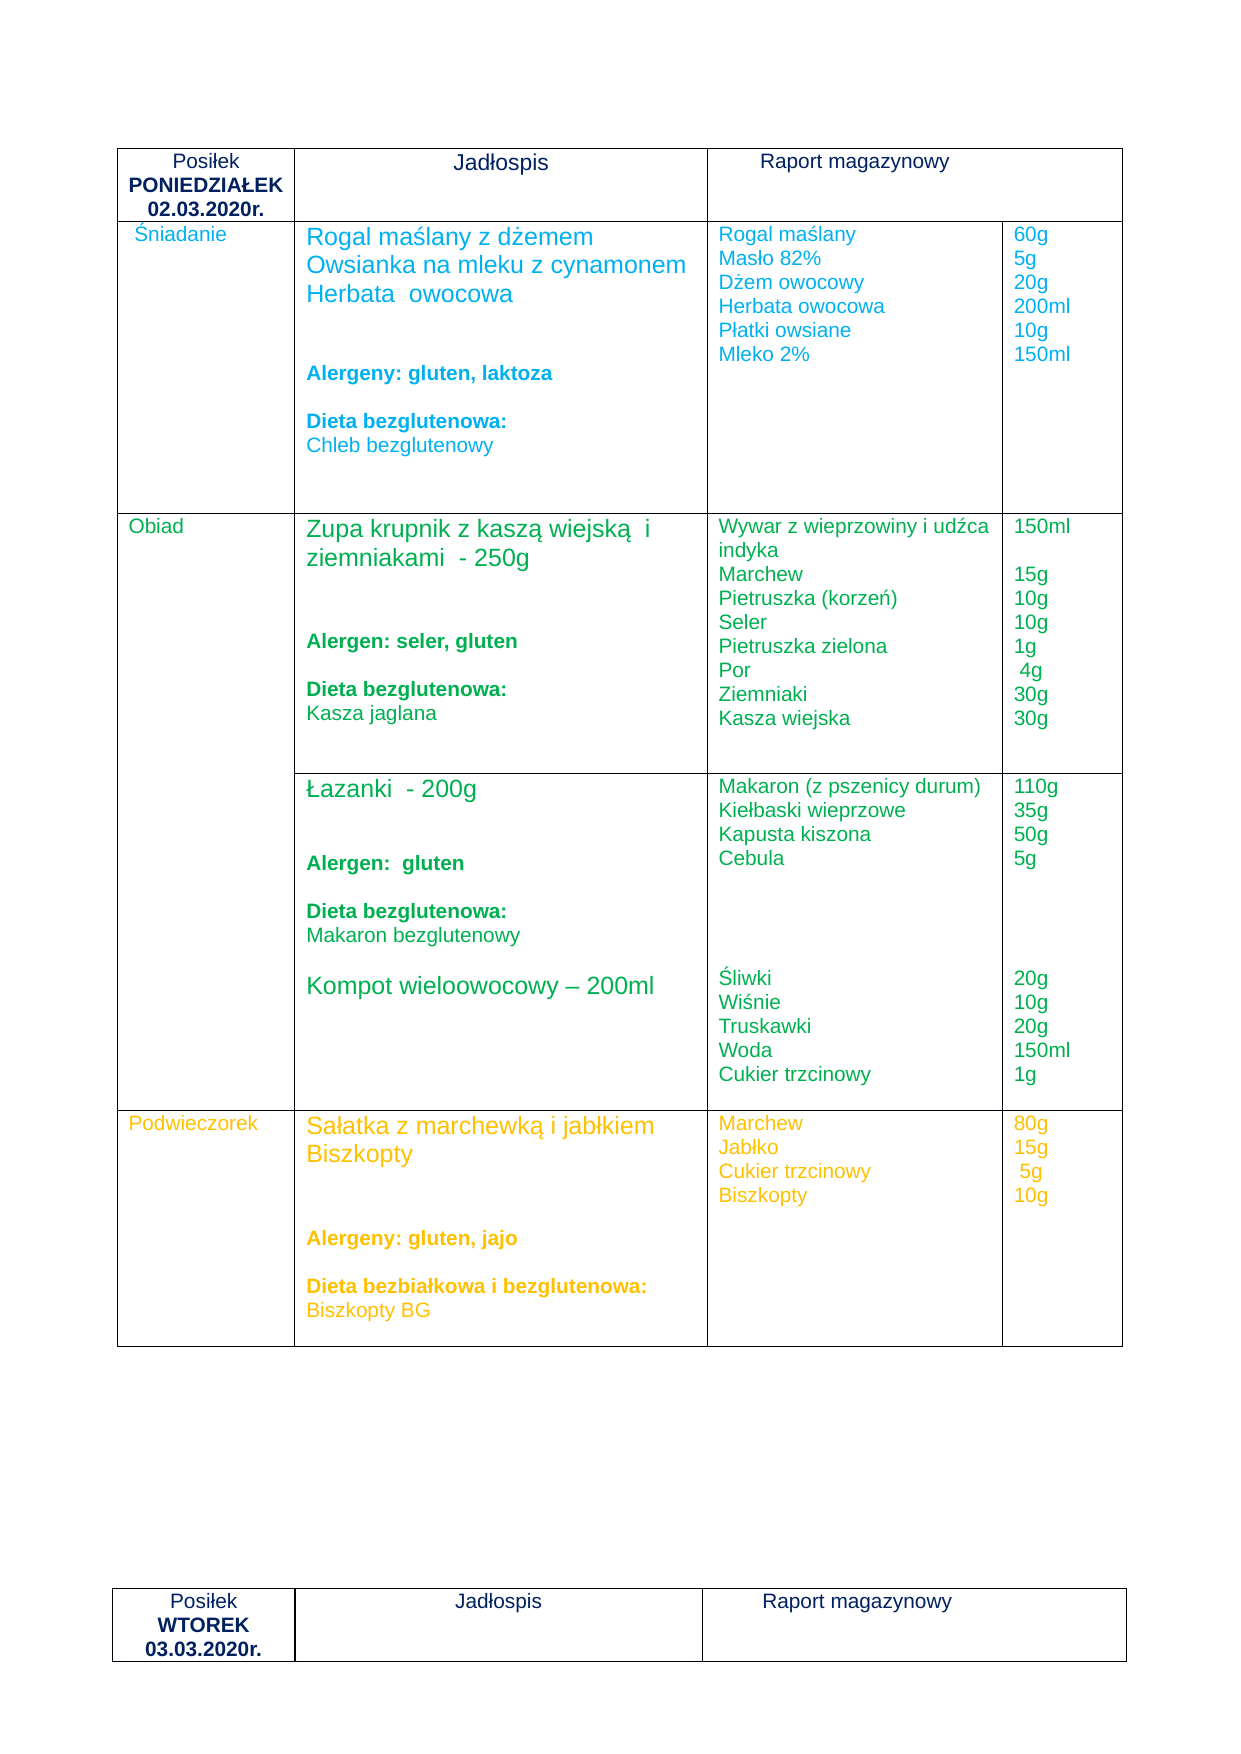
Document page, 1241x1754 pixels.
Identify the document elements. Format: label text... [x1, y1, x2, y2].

table_cell Zupa krupnik z kaszą wiejską i ziemniakami - 250g Alergen: seler, gluten Dieta bezglutenowa: Kasza jaglana [295, 514, 707, 773]
table_cell 80g 15g 5g 10g [1003, 1111, 1122, 1346]
table_cell Obiad [118, 514, 294, 1109]
table_header [1012, 1589, 1126, 1661]
table_cell 150ml 15g 10g 10g 1g 4g 30g 30g [1003, 514, 1122, 773]
table_cell Rogal maślany z dżemem Owsianka na mleku z cynamonem Herbata owocowa Alergeny: gluten, laktoza Dieta bezglutenowa: Chleb bezglutenowy [295, 222, 707, 513]
table_header Posiłek PONIEDZIAŁEK 02.03.2020r. [118, 149, 294, 221]
table_cell Marchew Jabłko Cukier trzcinowy Biszkopty [708, 1111, 1002, 1346]
table_cell Rogal maślany Masło 82% Dżem owocowy Herbata owocowa Płatki owsiane Mleko 2% [708, 222, 1002, 513]
table_header Posiłek WTOREK 03.03.2020r. [113, 1589, 294, 1661]
table_cell Podwieczorek [118, 1111, 294, 1346]
table_header Raport magazynowy [708, 149, 1002, 221]
table_cell Wywar z wieprzowiny i udźca indyka Marchew Pietruszka (korzeń) Seler Pietruszka zielona Por Ziemniaki Kasza wiejska [708, 514, 1002, 773]
table_cell 60g 5g 20g 200ml 10g 150ml [1003, 222, 1122, 513]
table_header Jadłospis [296, 1589, 702, 1661]
table_cell Śniadanie [118, 222, 294, 513]
table_cell Makaron (z pszenicy durum) Kiełbaski wieprzowe Kapusta kiszona Cebula Śliwki Wiśnie Truskawki Woda Cukier trzcinowy [708, 774, 1002, 1109]
table_header [1002, 149, 1122, 221]
table_cell 110g 35g 50g 5g 20g 10g 20g 150ml 1g [1003, 774, 1122, 1109]
table_cell Sałatka z marchewką i jabłkiem Biszkopty Alergeny: gluten, jajo Dieta bezbiałkowa i bezglutenowa: Biszkopty BG [295, 1111, 707, 1346]
table_cell Łazanki - 200g Alergen: gluten Dieta bezglutenowa: Makaron bezglutenowy Kompot wieloowocowy – 200ml [295, 774, 707, 1109]
table_header Raport magazynowy [703, 1589, 1012, 1661]
table_header Jadłospis [295, 149, 707, 221]
